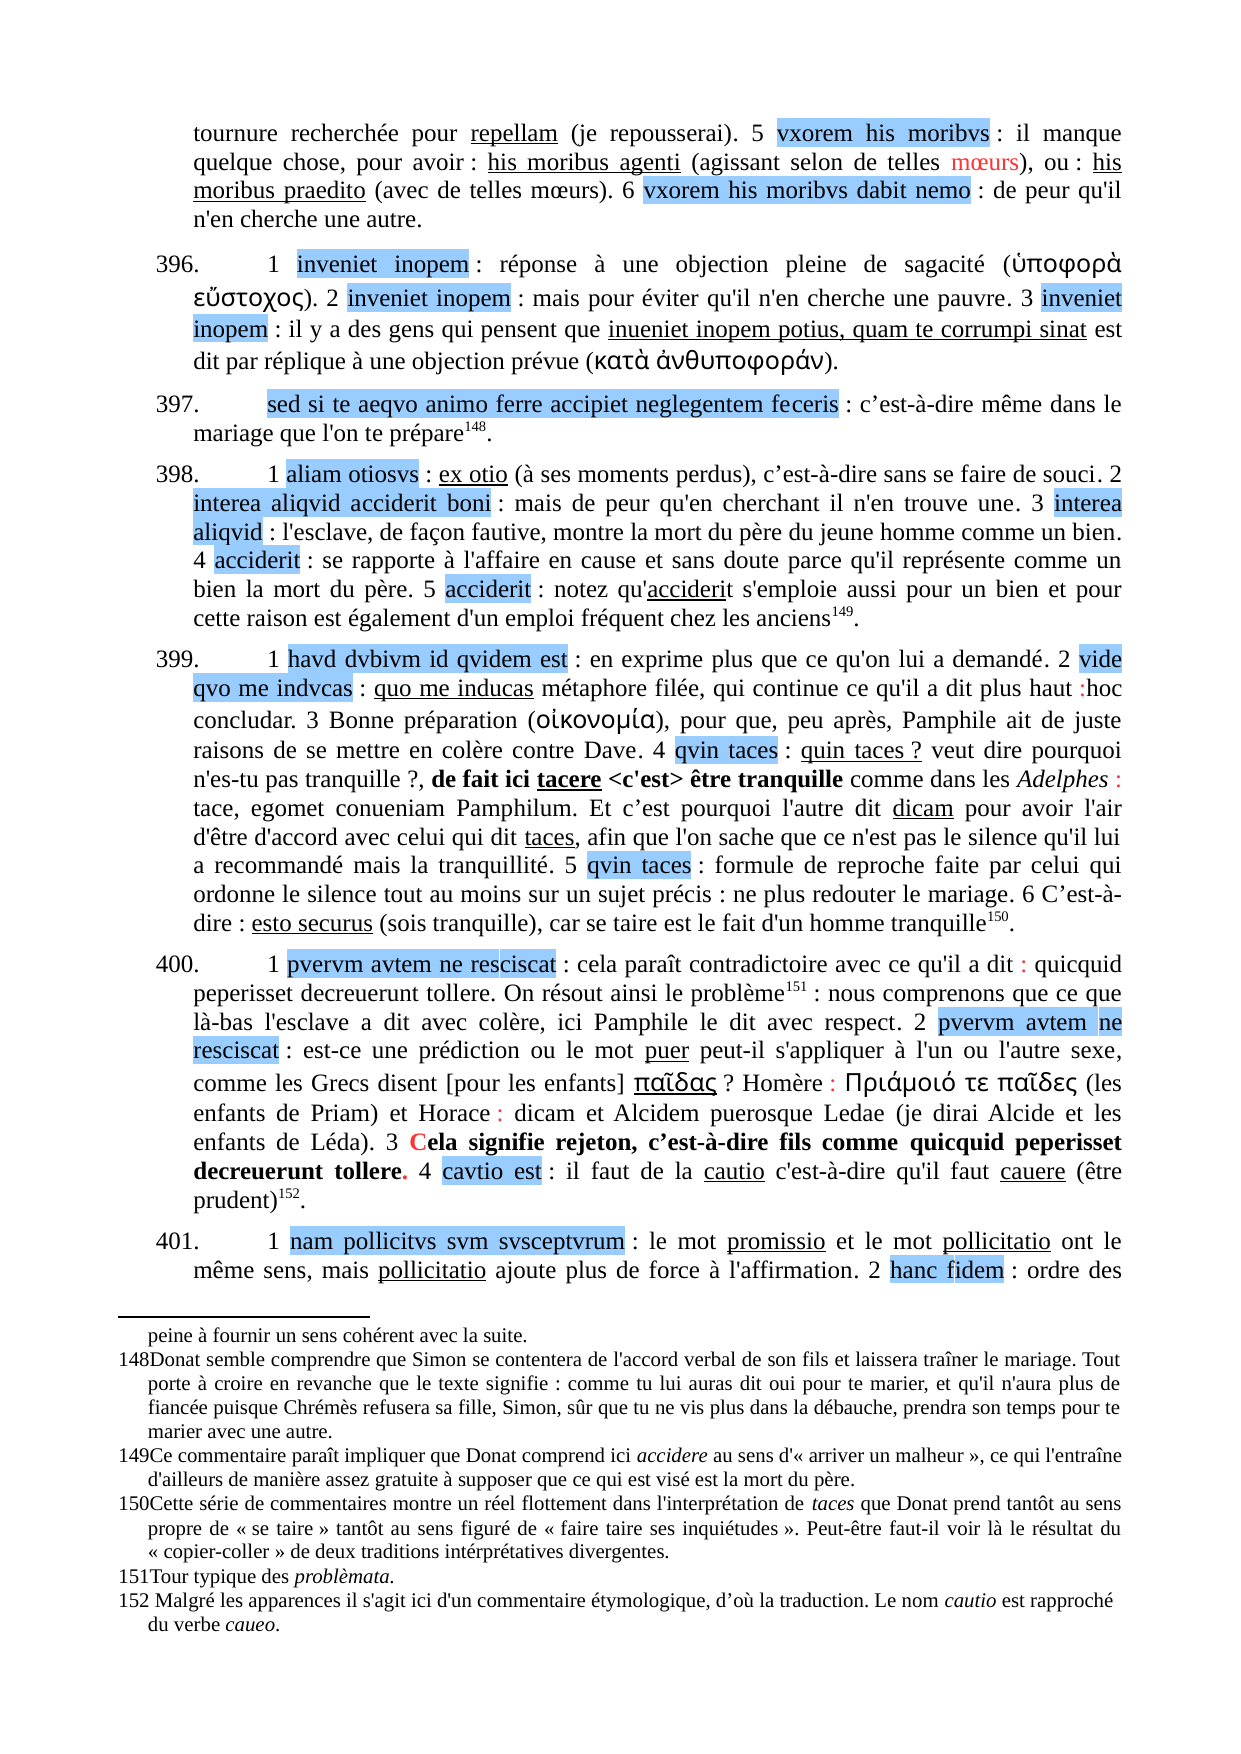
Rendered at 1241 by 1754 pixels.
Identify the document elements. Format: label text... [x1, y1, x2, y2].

list Malgré les apparences il s'agit ici d'un commentaire étymologique, d’où la traduction. Le nom cautio est rapproché du verbe caueo. [118, 1588, 1122, 1636]
list 1 havd dvbivm id qvidem est : en exprime plus que ce qu'on lui a demandé. 2 vide qvo me indvcas : quo me inducas métaphore filée, qui continue ce qu'il a dit plus haut :hoc concludar. 3 Bonne préparation (οἰκονομία), pour que, peu après, Pamphile ait de juste raisons de se mettre en colère contre Dave. 4 qvin taces : quin taces ? veut dire pourquoi n'es-tu pas tranquille ?, de fait ici tacere <c'est> être tranquille comme dans les Adelphes : tace, egomet conueniam Pamphilum. Et c’est pourquoi l'autre dit dicam pour avoir l'air d'être d'accord avec celui qui dit taces, afin que l'on sache que ce n'est pas le silence qu'il lui a recommandé mais la tranquillité. 5 qvin taces : formule de reproche faite par celui qui ordonne le silence tout au moins sur un sujet précis : ne plus redouter le mariage. 6 C’est-à-dire : esto securus (sois tranquille), car se taire est le fait d'un homme tranquille. [156, 644, 1122, 937]
list 1 pvervm avtem ne resciscat : cela paraît contradictoire avec ce qu'il a dit : quicquid peperisset decreuerunt tollere. On résout ainsi le problème : nous comprenons que ce que là-bas l'esclave a dit avec colère, ici Pamphile le dit avec respect. 2 pvervm avtem ne resciscat : est-ce une prédiction ou le mot puer peut-il s'appliquer à l'un ou l'autre sexe, comme les Grecs disent [pour les enfants] παῖδας ? Homère : Πριάμοιό τε παῖδες (les enfants de Priam) et Horace : dicam et Alcidem puerosque Ledae (je dirai Alcide et les enfants de Léda). 3 Cela signifie rejeton, c’est-à-dire fils comme quicquid peperisset decreuerunt tollere. 4 cavtio est : il faut de la cautio c'est-à-dire qu'il faut cauere (être prudent). [156, 949, 1122, 1213]
list 1 inveniet inopem : réponse à une objection pleine de sagacité (ὑποφορὰ εὔστοχος). 2 inveniet inopem : mais pour éviter qu'il n'en cherche une pauvre. 3 inveniet inopem : il y a des gens qui pensent que inueniet inopem potius, quam te corrumpi sinat est dit par réplique à une objection prévue (κατὰ ἀνθυποφοράν). [156, 246, 1122, 377]
list peine à fournir un sens cohérent avec la suite. [118, 1323, 1122, 1347]
list Ce commentaire paraît impliquer que Donat comprend ici accidere au sens d'« arriver un malheur », ce qui l'entraîne d'ailleurs de manière assez gratuite à supposer que ce qui est visé est la mort du père. [118, 1443, 1122, 1491]
list sed si te aeqvo animo ferre accipiet neglegentem feceris : c’est-à-dire même dans le mariage que l'on te prépare. [156, 389, 1122, 447]
list 1 aliam otiosvs : ex otio (à ses moments perdus), c’est-à-dire sans se faire de souci. 2 interea aliqvid acciderit boni : mais de peur qu'en cherchant il n'en trouve une. 3 interea aliqvid : l'esclave, de façon fautive, montre la mort du père du jeune homme comme un bien. 4 acciderit : se rapporte à l'affaire en cause et sans doute parce qu'il représente comme un bien la mort du père. 5 acciderit : notez qu'acciderit s'emploie aussi pour un bien et pour cette raison est également d'un emploi fréquent chez les anciens. [156, 459, 1122, 632]
list 1 nam pollicitvs svm svsceptvrum : le mot promissio et le mot pollicitatio ont le même sens, mais pollicitatio ajoute plus de force à l'affirmation. 2 hanc fidem : ordre des [156, 1226, 1122, 1283]
list Cette série de commentaires montre un réel flottement dans l'interprétation de taces que Donat prend tantôt au sens propre de « se taire » tantôt au sens figuré de « faire taire ses inquiétudes ». Peut-être faut-il voir là le résultat du « copier-coller » de deux traditions intérprétatives divergentes. [118, 1491, 1122, 1563]
list tournure recherchée pour repellam (je repousserai). 5 vxorem his moribvs : il manque quelque chose, pour avoir : his moribus agenti (agissant selon de telles mœurs), ou : his moribus praedito (avec de telles mœurs). 6 vxorem his moribvs dabit nemo : de peur qu'il n'en cherche une autre. [156, 118, 1122, 233]
list Tour typique des problèmata. [118, 1563, 1122, 1588]
list Donat semble comprendre que Simon se contentera de l'accord verbal de son fils et laissera traîner le mariage. Tout porte à croire en revanche que le texte signifie : comme tu lui auras dit oui pour te marier, et qu'il n'aura plus de fiancée puisque Chrémès refusera sa fille, Simon, sûr que tu ne vis plus dans la débauche, prendra son temps pour te marier avec une autre. [118, 1347, 1122, 1443]
